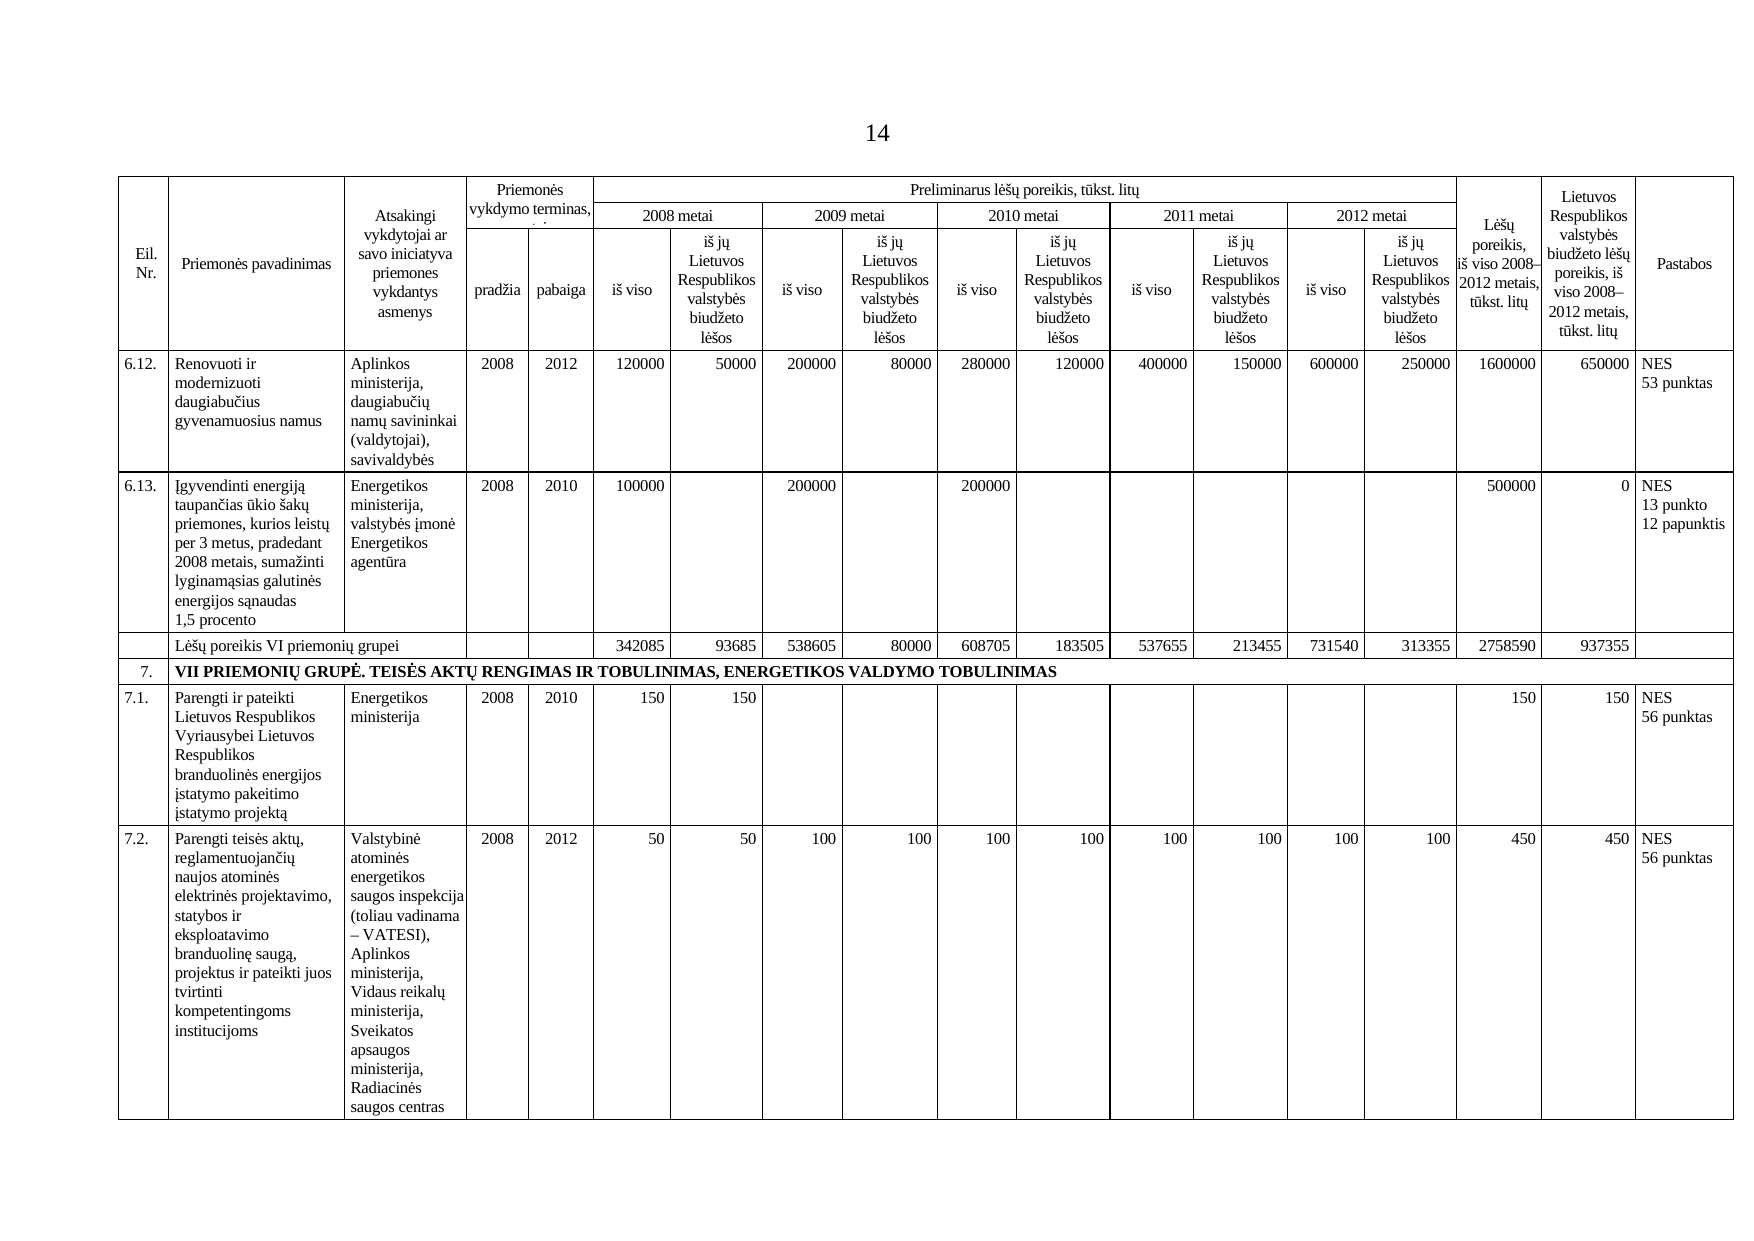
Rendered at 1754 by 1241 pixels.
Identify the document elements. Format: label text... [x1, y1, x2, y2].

table_cell 650000 [1542, 351, 1635, 471]
table_cell [1365, 685, 1456, 825]
table_cell [1194, 473, 1287, 632]
table_header Lėšų poreikis, iš viso 2008–2012 metais, tūkst. litų [1457, 177, 1541, 349]
table_cell 100000 [594, 473, 670, 632]
table_cell 2012 metai [1288, 203, 1456, 228]
table_cell pradžia [467, 229, 528, 349]
table_cell 93685 [671, 633, 762, 658]
table_cell [1365, 473, 1456, 632]
table_cell 100 [843, 826, 937, 1119]
table_cell 213455 [1194, 633, 1287, 658]
table_cell 250000 [1365, 351, 1456, 471]
table_cell 400000 [1111, 351, 1193, 471]
table_cell [1017, 473, 1109, 632]
table_cell [1288, 473, 1364, 632]
table_cell Valstybinė atominės energetikos saugos inspekcija (toliau vadinama – VATESI), Aplinkos ministerija, Vidaus reikalų ministerija, Sveikatos apsaugos ministerija, Radiacinės saugos centras [345, 826, 466, 1119]
table_cell 6.13. [119, 473, 168, 632]
table_cell 2009 metai [763, 203, 937, 228]
table_cell [938, 685, 1016, 825]
table_cell 537655 [1111, 633, 1193, 658]
table_cell 600000 [1288, 351, 1364, 471]
table_cell [1288, 685, 1364, 825]
table_cell iš viso [1111, 229, 1193, 349]
table_cell Energetikos ministerija [345, 685, 466, 825]
table_cell 80000 [843, 633, 937, 658]
table_cell [671, 473, 762, 632]
table_cell 2010 [529, 685, 593, 825]
table_cell 150000 [1194, 351, 1287, 471]
table_cell iš viso [938, 229, 1016, 349]
table_cell 538605 [763, 633, 842, 658]
table_cell [1636, 633, 1733, 658]
table_cell Renovuoti ir modernizuoti daugiabučius gyvenamuosius namus [169, 351, 344, 471]
table_cell 937355 [1542, 633, 1635, 658]
table_cell 120000 [1017, 351, 1109, 471]
table_cell Energetikos ministerija, valstybės įmonė Energetikos agentūra [345, 473, 466, 632]
table_cell 200000 [763, 473, 842, 632]
table_header Atsakingi vykdytojai ar savo iniciatyva priemones vykdantys asmenys [345, 177, 466, 349]
table_cell iš jų Lietuvos Respublikos valstybės biudžeto lėšos [1017, 229, 1109, 349]
table_header Priemonės vykdymo terminas, metai [467, 177, 593, 228]
table_cell 2008 [467, 826, 528, 1119]
table_cell 2008 [467, 351, 528, 471]
table_cell 280000 [938, 351, 1016, 471]
table_cell 0 [1542, 473, 1635, 632]
table_header Pastabos [1636, 177, 1733, 349]
table_cell iš viso [594, 229, 670, 349]
table_cell 500000 [1457, 473, 1541, 632]
table_cell Lėšų poreikis VI priemonių grupei [169, 633, 466, 658]
table_cell 2011 metai [1111, 203, 1287, 228]
table_cell 100 [1111, 826, 1193, 1119]
table_cell 450 [1542, 826, 1635, 1119]
table_cell 150 [1457, 685, 1541, 825]
table_cell 2010 metai [938, 203, 1109, 228]
table_cell [843, 685, 937, 825]
table_cell 313355 [1365, 633, 1456, 658]
table_cell [1194, 685, 1287, 825]
table_cell 150 [671, 685, 762, 825]
table_cell 450 [1457, 826, 1541, 1119]
table_cell 7. [119, 659, 168, 684]
table_cell NES 56 punktas [1636, 685, 1733, 825]
table_cell 100 [763, 826, 842, 1119]
table_cell 200000 [938, 473, 1016, 632]
table_cell NES 53 punktas [1636, 351, 1733, 471]
table_cell 100 [1194, 826, 1287, 1119]
table_cell 183505 [1017, 633, 1109, 658]
table_cell 200000 [763, 351, 842, 471]
table_cell 80000 [843, 351, 937, 471]
table_cell 2012 [529, 351, 593, 471]
table_cell 150 [594, 685, 670, 825]
table_cell Parengti ir pateikti Lietuvos Respublikos Vyriausybei Lietuvos Respublikos branduolinės energijos įstatymo pakeitimo įstatymo projektą [169, 685, 344, 825]
table_cell 50 [671, 826, 762, 1119]
table_cell 100 [1365, 826, 1456, 1119]
table_cell 100 [1017, 826, 1109, 1119]
table_cell 2008 [467, 685, 528, 825]
table_header Eil. Nr. [119, 177, 168, 349]
table_cell iš viso [1288, 229, 1364, 349]
table_cell Aplinkos ministerija, daugiabučių namų savininkai (valdytojai), savivaldybės [345, 351, 466, 471]
table_cell 7.2. [119, 826, 168, 1119]
table_cell NES 13 punkto 12 papunktis [1636, 473, 1733, 632]
table_cell 2008 [467, 473, 528, 632]
table_cell 2012 [529, 826, 593, 1119]
table_cell 120000 [594, 351, 670, 471]
table_cell [1111, 685, 1193, 825]
table_header Lietuvos Respublikos valstybės biudžeto lėšų poreikis, iš viso 2008–2012 metais, tūkst. litų [1542, 177, 1635, 349]
table_cell iš jų Lietuvos Respublikos valstybės biudžeto lėšos [671, 229, 762, 349]
table_cell [843, 473, 937, 632]
table_cell 2010 [529, 473, 593, 632]
table_cell 2758590 [1457, 633, 1541, 658]
table_cell 100 [938, 826, 1016, 1119]
table_cell [1111, 473, 1193, 632]
table_cell 1600000 [1457, 351, 1541, 471]
table_cell Įgyvendinti energiją taupančias ūkio šakų priemones, kurios leistų per 3 metus, pradedant 2008 metais, sumažinti lyginamąsias galutinės energijos sąnaudas 1,5 procento [169, 473, 344, 632]
table_cell 342085 [594, 633, 670, 658]
table_cell 50000 [671, 351, 762, 471]
table_cell 50 [594, 826, 670, 1119]
table_cell [119, 633, 168, 658]
table_cell iš jų Lietuvos Respublikos valstybės biudžeto lėšos [843, 229, 937, 349]
table_header Priemonės pavadinimas [169, 177, 344, 349]
table_cell NES 56 punktas [1636, 826, 1733, 1119]
table_cell [467, 633, 528, 658]
table_cell Parengti teisės aktų, reglamentuojančių naujos atominės elektrinės projektavimo, statybos ir eksploatavimo branduolinę saugą, projektus ir pateikti juos tvirtinti kompetentingoms institucijoms [169, 826, 344, 1119]
table_cell 150 [1542, 685, 1635, 825]
table_cell 100 [1288, 826, 1364, 1119]
table_cell iš viso [763, 229, 842, 349]
table_cell pabaiga [529, 229, 593, 349]
table_cell 2008 metai [594, 203, 762, 228]
table_cell VII priemonių grupė. Teisės aktų rengimas ir tobulinimas, energetikos valdymo tobulinimas [169, 659, 1733, 684]
table_cell iš jų Lietuvos Respublikos valstybės biudžeto lėšos [1194, 229, 1287, 349]
table_cell [1017, 685, 1109, 825]
table_cell 7.1. [119, 685, 168, 825]
table_cell [529, 633, 593, 658]
table_cell 731540 [1288, 633, 1364, 658]
table_cell 608705 [938, 633, 1016, 658]
table_header Preliminarus lėšų poreikis, tūkst. litų [594, 177, 1456, 202]
table_cell 6.12. [119, 351, 168, 471]
table_cell iš jų Lietuvos Respublikos valstybės biudžeto lėšos [1365, 229, 1456, 349]
table_cell [763, 685, 842, 825]
